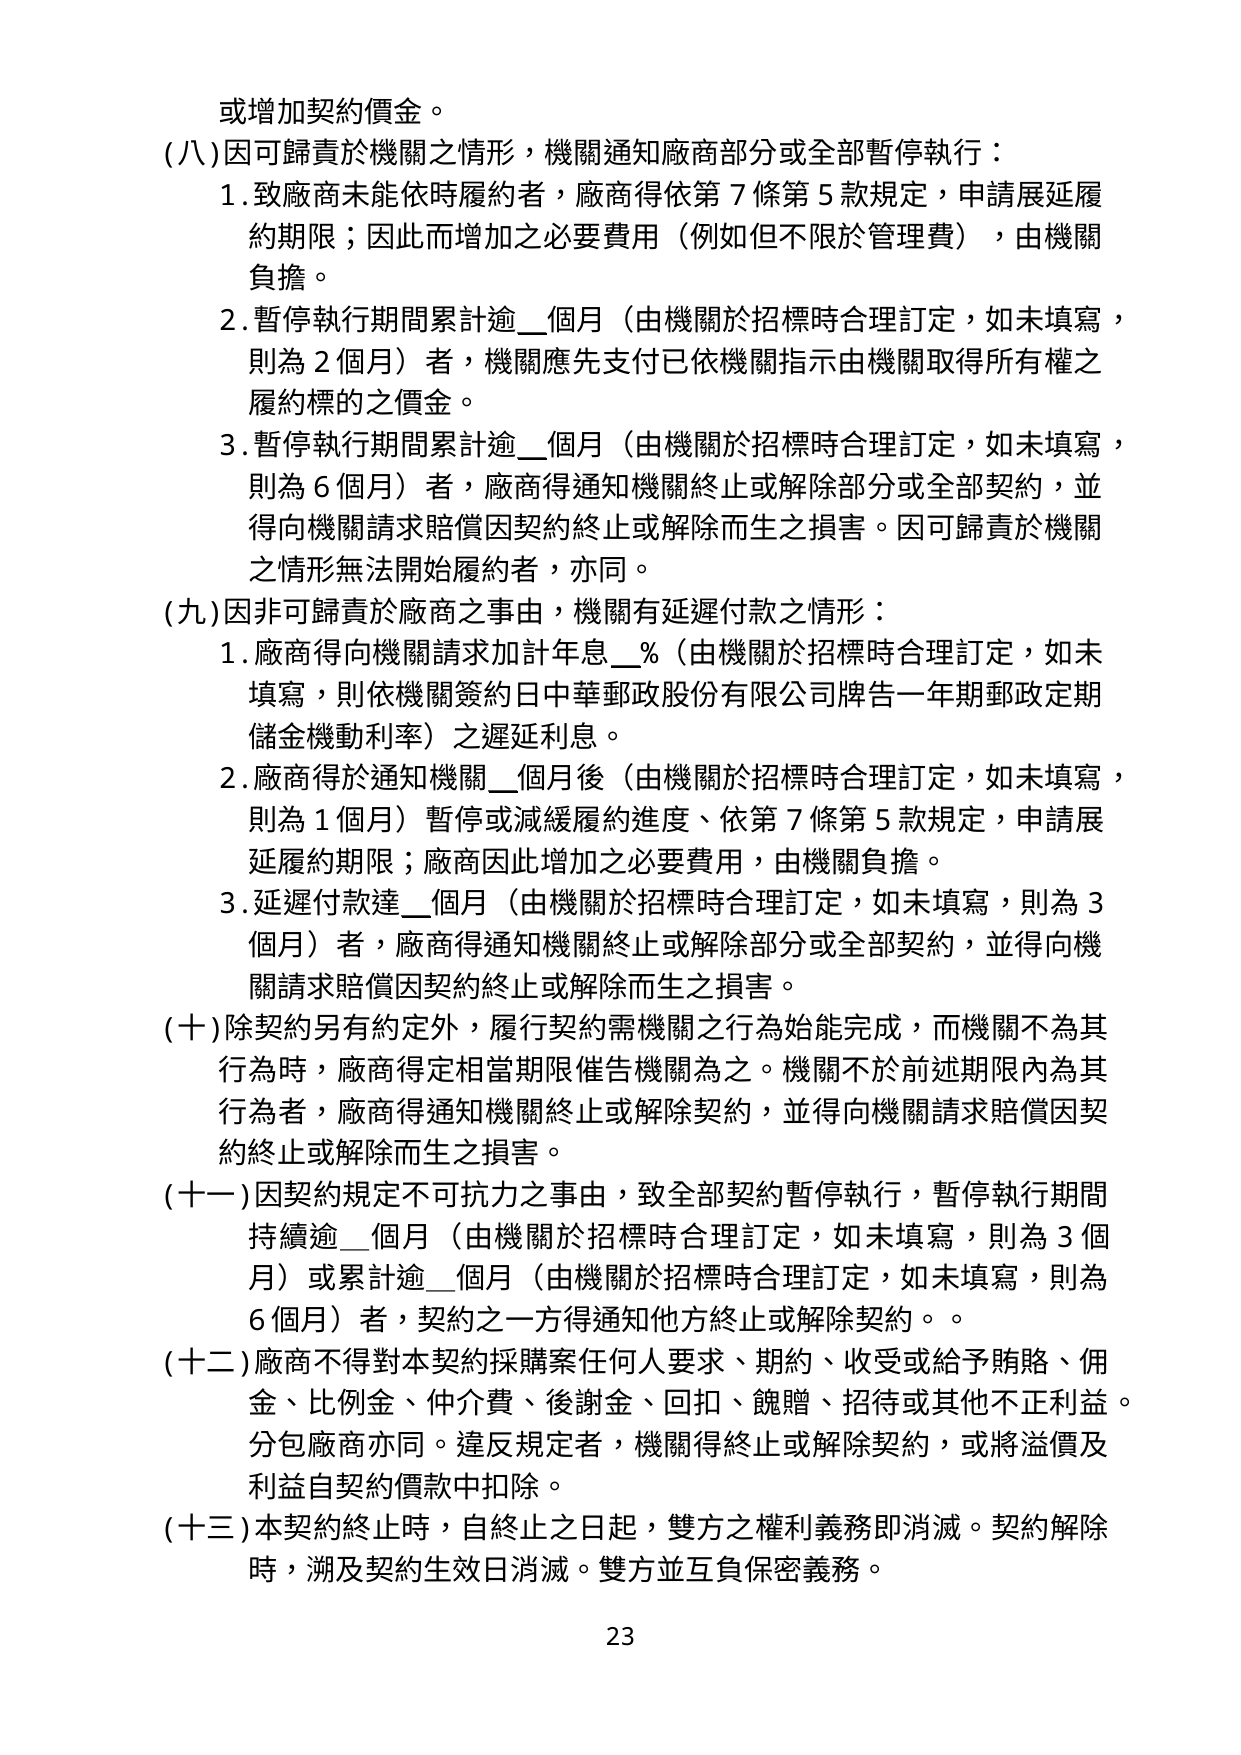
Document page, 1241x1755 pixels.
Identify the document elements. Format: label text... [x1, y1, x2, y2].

text (九)因非可歸責於廠商之事由，機關有延遲付款之情形： [159, 589, 1110, 630]
text (十一)因契約規定不可抗力之事由，致全部契約暫停執行，暫停執行期間持續逾＿個月（由機關於招標時合理訂定，如未填寫，則為3個月）或累計逾＿個月（由機關於招標時合理訂定，如未填寫，則為6個月）者，契約之一方得通知他方終止或解除契約。。 [159, 1172, 1110, 1339]
text 1.致廠商未能依時履約者，廠商得依第7條第5款規定，申請展延履約期限；因此而增加之必要費用（例如但不限於管理費），由機關負擔。 [218, 172, 1104, 297]
text 1.廠商得向機關請求加計年息＿%（由機關於招標時合理訂定，如未填寫，則依機關簽約日中華郵政股份有限公司牌告一年期郵政定期儲金機動利率）之遲延利息。 [218, 630, 1104, 755]
text 3.暫停執行期間累計逾＿個月（由機關於招標時合理訂定，如未填寫，則為6個月）者，廠商得通知機關終止或解除部分或全部契約，並得向機關請求賠償因契約終止或解除而生之損害。因可歸責於機關之情形無法開始履約者，亦同。 [218, 422, 1104, 589]
text (七)廠商未依契約規定履約者，機關得隨時通知廠商部分或全部暫停執行，至情況改正後方准恢復履約。廠商不得就暫停執行請求延長履約期限或增加契約價金。 [159, 89, 1110, 130]
text (十二)廠商不得對本契約採購案任何人要求、期約、收受或給予賄賂、佣金、比例金、仲介費、後謝金、回扣、餽贈、招待或其他不正利益。分包廠商亦同。違反規定者，機關得終止或解除契約，或將溢價及利益自契約價款中扣除。 [159, 1339, 1110, 1505]
text (十)除契約另有約定外，履行契約需機關之行為始能完成，而機關不為其行為時，廠商得定相當期限催告機關為之。機關不於前述期限內為其行為者，廠商得通知機關終止或解除契約，並得向機關請求賠償因契約終止或解除而生之損害。 [159, 1005, 1110, 1172]
text 2.廠商得於通知機關＿個月後（由機關於招標時合理訂定，如未填寫，則為1個月）暫停或減緩履約進度、依第7條第5款規定，申請展延履約期限；廠商因此增加之必要費用，由機關負擔。 [218, 755, 1104, 880]
text 3.延遲付款達＿個月（由機關於招標時合理訂定，如未填寫，則為3個月）者，廠商得通知機關終止或解除部分或全部契約，並得向機關請求賠償因契約終止或解除而生之損害。 [218, 880, 1104, 1005]
text 2.暫停執行期間累計逾＿個月（由機關於招標時合理訂定，如未填寫，則為2個月）者，機關應先支付已依機關指示由機關取得所有權之履約標的之價金。 [218, 297, 1104, 422]
text (八)因可歸責於機關之情形，機關通知廠商部分或全部暫停執行： [159, 130, 1110, 172]
text (十三)本契約終止時，自終止之日起，雙方之權利義務即消滅。契約解除時，溯及契約生效日消滅。雙方並互負保密義務。 [159, 1505, 1110, 1589]
